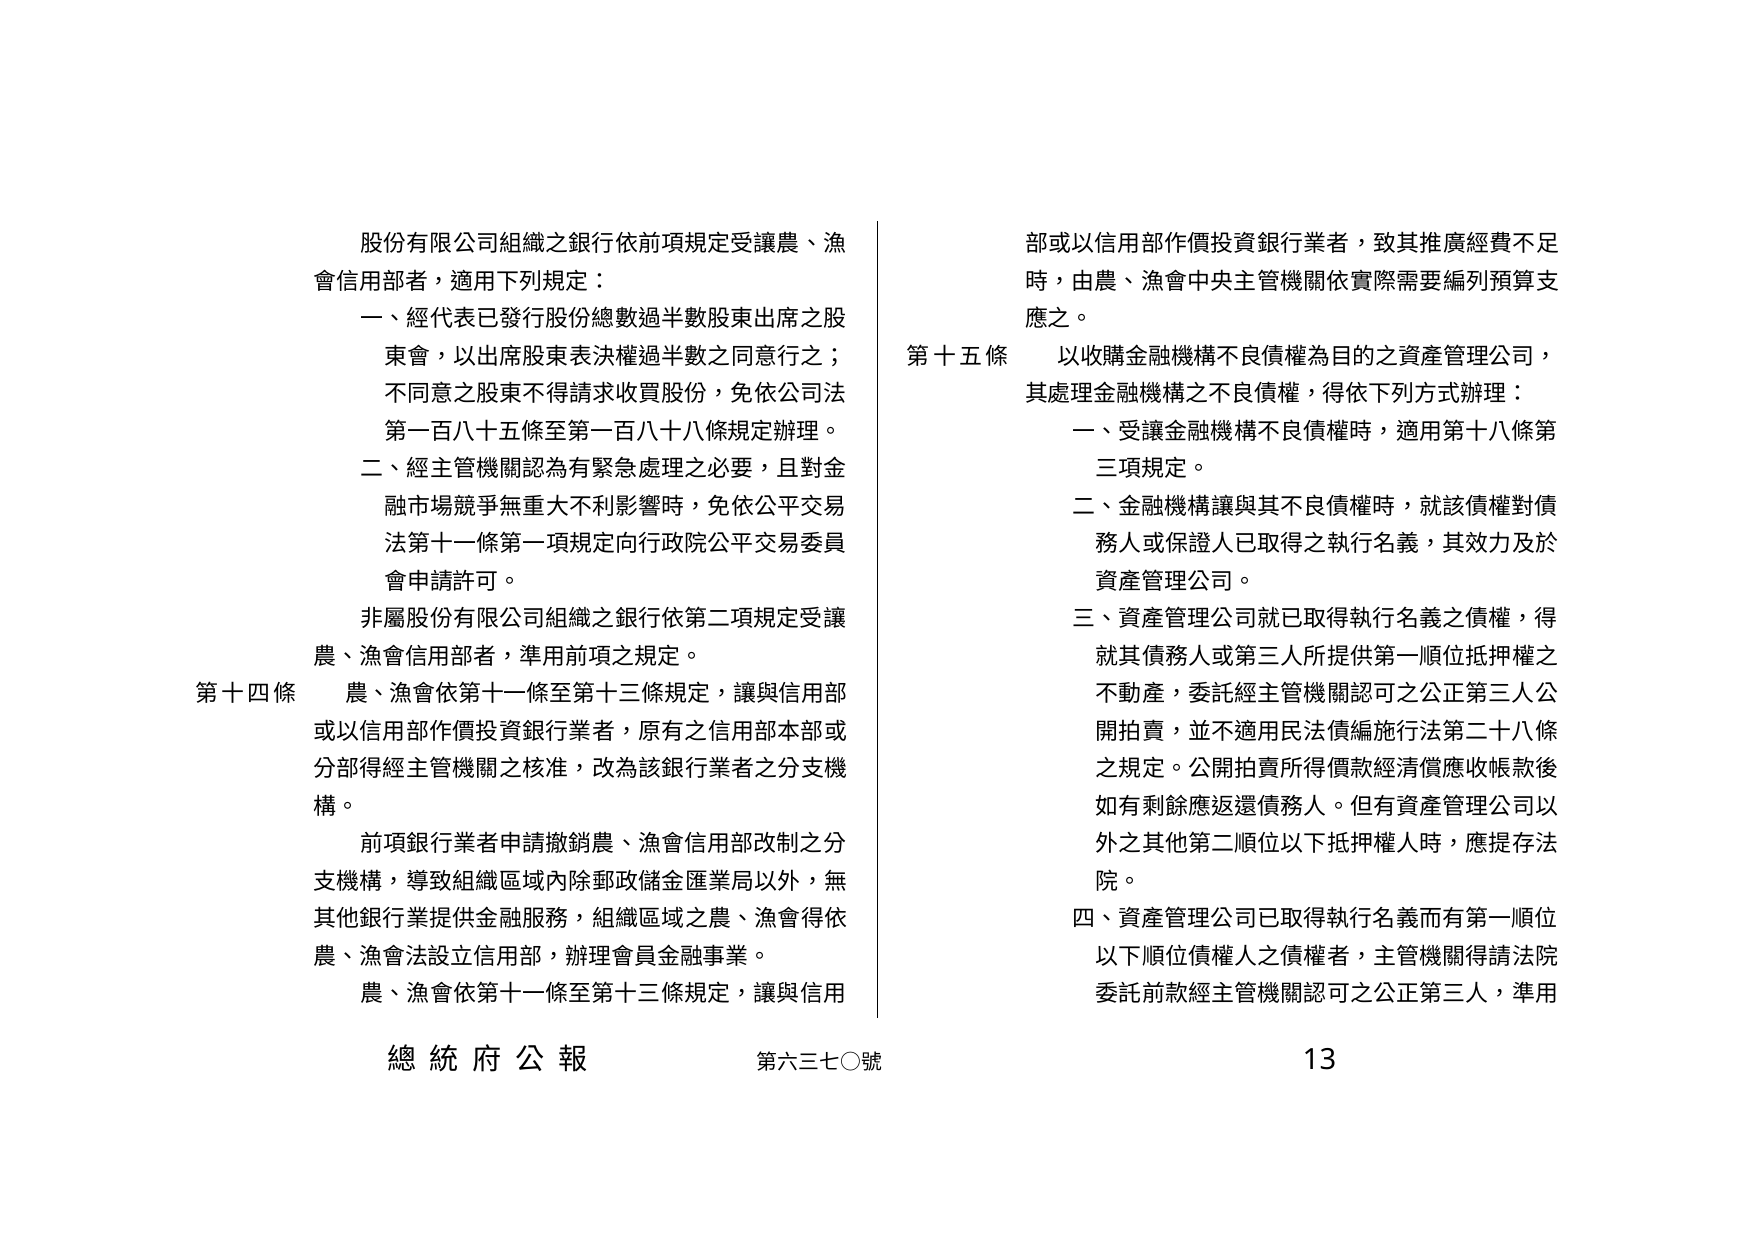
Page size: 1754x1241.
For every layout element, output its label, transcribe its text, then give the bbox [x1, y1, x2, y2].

text 二、金融機構讓與其不良債權時，就該債權對債務人或保證人已取得之執行名義，其效力及於資產管理公司。 [1072, 484, 1559, 597]
text 股份有限公司組織之銀行依前項規定受讓農、漁會信用部者，適用下列規定： [313, 222, 847, 297]
text 三、資產管理公司就已取得執行名義之債權，得就其債務人或第三人所提供第一順位抵押權之不動產，委託經主管機關認可之公正第三人公開拍賣，並不適用民法債編施行法第二十八條之規定。公開拍賣所得價款經清償應收帳款後，如有剩餘應返還債務人。但有資產管理公司以外之其他第二順位以下抵押權人時，應提存法院。 [1072, 597, 1559, 897]
text 一、經代表已發行股份總數過半數股東出席之股東會，以出席股東表決權過半數之同意行之；不同意之股東不得請求收買股份，免依公司法第一百八十五條至第一百八十八條規定辦理。 [360, 297, 847, 447]
text 前項銀行業者申請撤銷農、漁會信用部改制之分支機構，導致組織區域內除郵政儲金匯業局以外，無其他銀行業提供金融服務，組織區域之農、漁會得依農、漁會法設立信用部，辦理會員金融事業。 [313, 822, 847, 972]
text 非屬股份有限公司組織之銀行依第二項規定受讓農、漁會信用部者，準用前項之規定。 [313, 597, 847, 672]
text 四、資產管理公司已取得執行名義而有第一順位以下順位債權人之債權者，主管機關得請法院委託前款經主管機關認可之公正第三人，準用 [1072, 897, 1559, 1009]
text 部或以信用部作價投資銀行業者，致其推廣經費不足時，由農、漁會中央主管機關依實際需要編列預算支應之。 [1025, 222, 1559, 334]
text 農、漁會依第十一條至第十三條規定，讓與信用 [313, 972, 847, 1009]
text 一、受讓金融機構不良債權時，適用第十八條第三項規定。 [1072, 409, 1559, 484]
text 第十四條 農、漁會依第十一條至第十三條規定，讓與信用部或以信用部作價投資銀行業者，原有之信用部本部或分部得經主管機關之核准，改為該銀行業者之分支機構。 [195, 672, 847, 822]
text 第十五條 以收購金融機構不良債權為目的之資產管理公司，其處理金融機構之不良債權，得依下列方式辦理： [907, 334, 1559, 409]
text 二、經主管機關認為有緊急處理之必要，且對金融市場競爭無重大不利影響時，免依公平交易法第十一條第一項規定向行政院公平交易委員會申請許可。 [360, 447, 847, 597]
